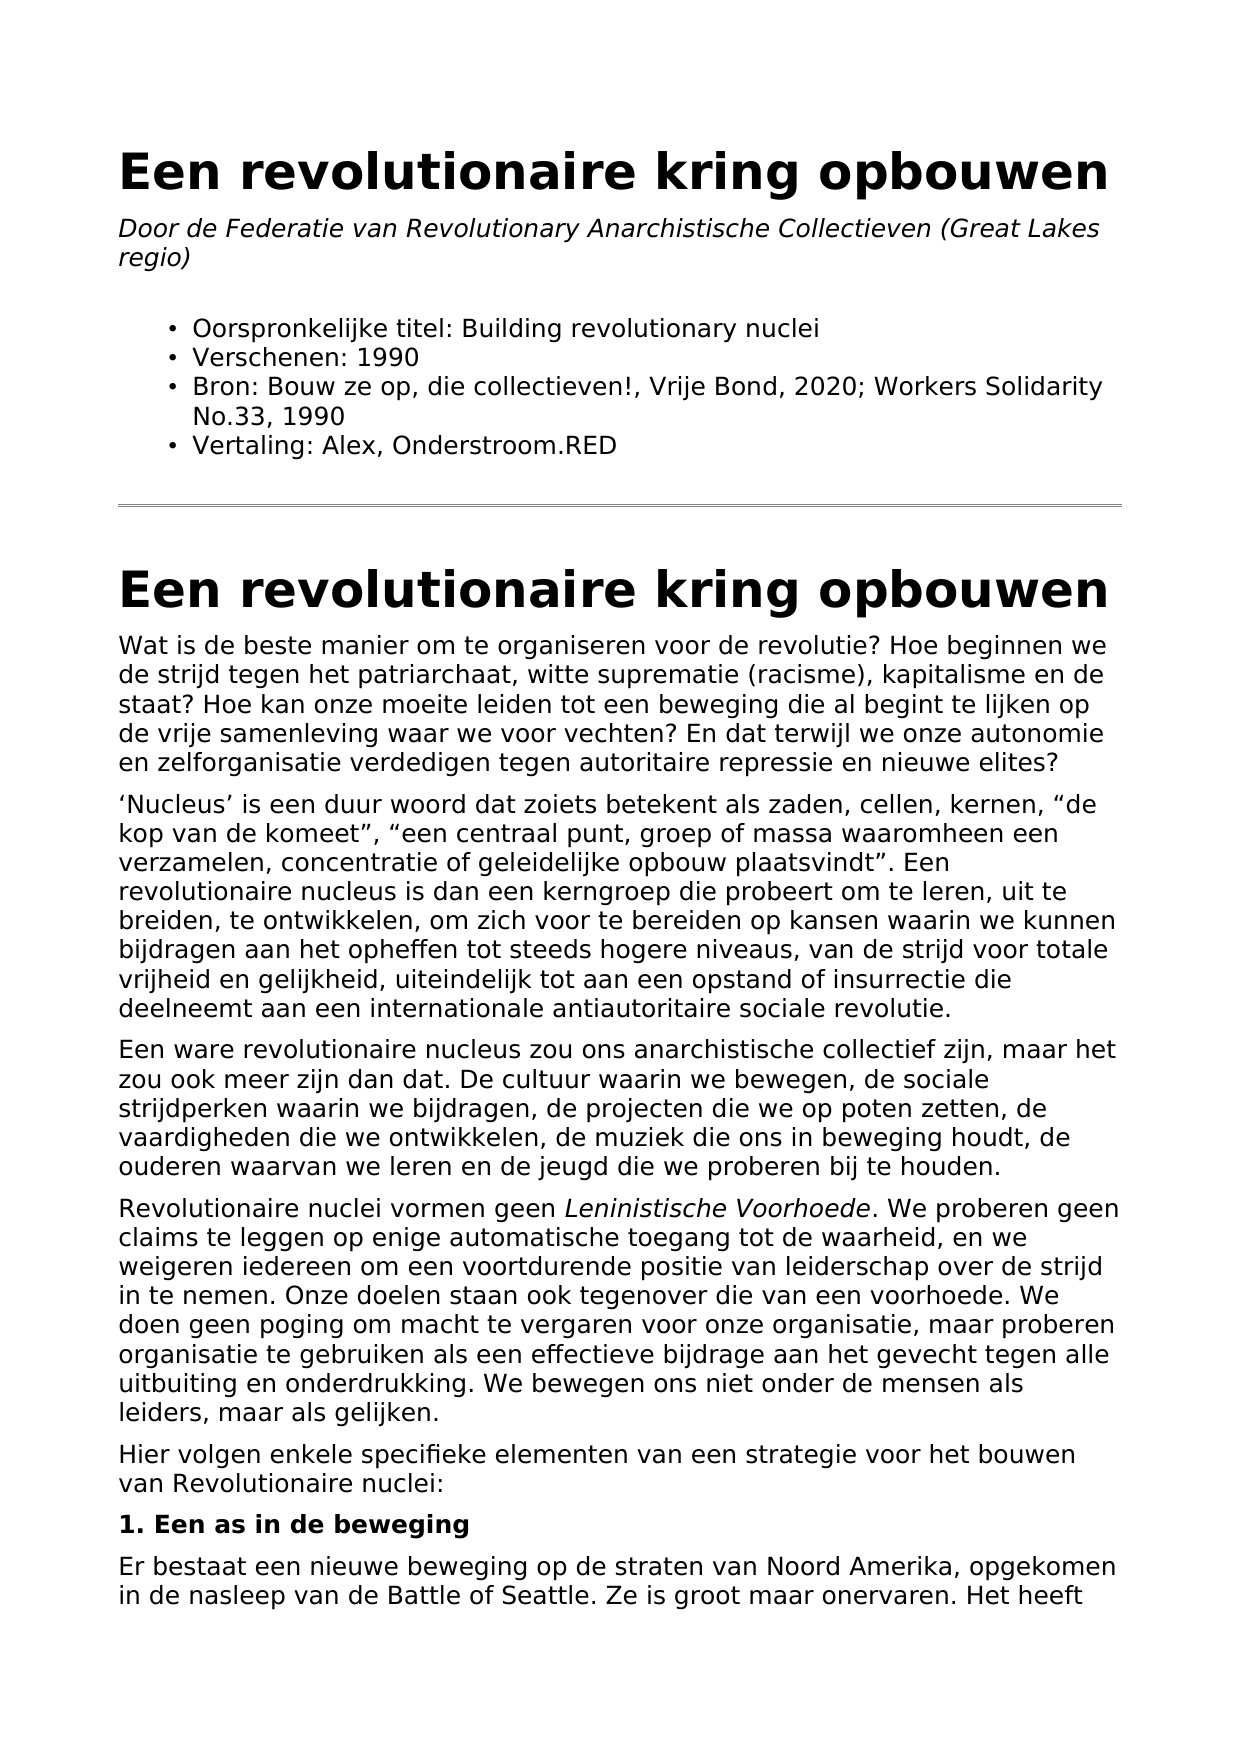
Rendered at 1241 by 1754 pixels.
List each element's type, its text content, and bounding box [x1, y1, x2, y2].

text Revolutionaire nuclei vormen geen Leninistische Voorhoede. We proberen geen claims te leggen op enige automatische toegang tot de waarheid, en we weigeren iedereen om een voortdurende positie van leiderschap over de strijd in te nemen. Onze doelen staan ook tegenover die van een voorhoede. We doen geen poging om macht te vergaren voor onze organisatie, maar proberen organisatie te gebruiken als een effectieve bijdrage aan het gevecht tegen alle uitbuiting en onderdrukking. We bewegen ons niet onder de mensen als leiders, maar als gelijken. [118, 1194, 1122, 1427]
text ‘Nucleus’ is een duur woord dat zoiets betekent als zaden, cellen, kernen, “de kop van de komeet”, “een centraal punt, groep of massa waaromheen een verzamelen, concentratie of geleidelijke opbouw plaatsvindt”. Een revolutionaire nucleus is dan een kerngroep die probeert om te leren, uit te breiden, te ontwikkelen, om zich voor te bereiden op kansen waarin we kunnen bijdragen aan het opheffen tot steeds hogere niveaus, van de strijd voor totale vrijheid en gelijkheid, uiteindelijk tot aan een opstand of insurrectie die deelneemt aan een internationale antiautoritaire sociale revolutie. [118, 790, 1122, 1023]
list Vertaling: Alex, Onderstroom.RED [177, 431, 1122, 460]
subtitle Een revolutionaire kring opbouwen [118, 561, 1122, 619]
text Er bestaat een nieuwe beweging op de straten van Noord Amerika, opgekomen in de nasleep van de Battle of Seattle. Ze is groot maar onervaren. Het heeft [118, 1552, 1122, 1611]
text Wat is de beste manier om te organiseren voor de revolutie? Hoe beginnen we de strijd tegen het patriarchaat, witte suprematie (racisme), kapitalisme en de staat? Hoe kan onze moeite leiden tot een beweging die al begint te lijken op de vrije samenleving waar we voor vechten? En dat terwijl we onze autonomie en zelforganisatie verdedigen tegen autoritaire repressie en nieuwe elites? [118, 632, 1122, 777]
list Verschenen: 1990 [177, 343, 1122, 372]
text 1. Een as in de beweging [118, 1511, 1122, 1540]
list Bron: Bouw ze op, die collectieven!, Vrije Bond, 2020; Workers Solidarity No.33, 1990 [177, 372, 1122, 431]
text Hier volgen enkele specifieke elementen van een strategie voor het bouwen van Revolutionaire nuclei: [118, 1440, 1122, 1498]
list Oorspronkelijke titel: Building revolutionary nuclei [177, 314, 1122, 343]
text Een ware revolutionaire nucleus zou ons anarchistische collectief zijn, maar het zou ook meer zijn dan dat. De cultuur waarin we bewegen, de sociale strijdperken waarin we bijdragen, de projecten die we op poten zetten, de vaardigheden die we ontwikkelen, de muziek die ons in beweging houdt, de ouderen waarvan we leren en de jeugd die we proberen bij te houden. [118, 1036, 1122, 1182]
subtitle Een revolutionaire kring opbouwen [118, 143, 1122, 201]
text Door de Federatie van Revolutionary Anarchistische Collectieven (Great Lakes regio) [118, 214, 1122, 272]
